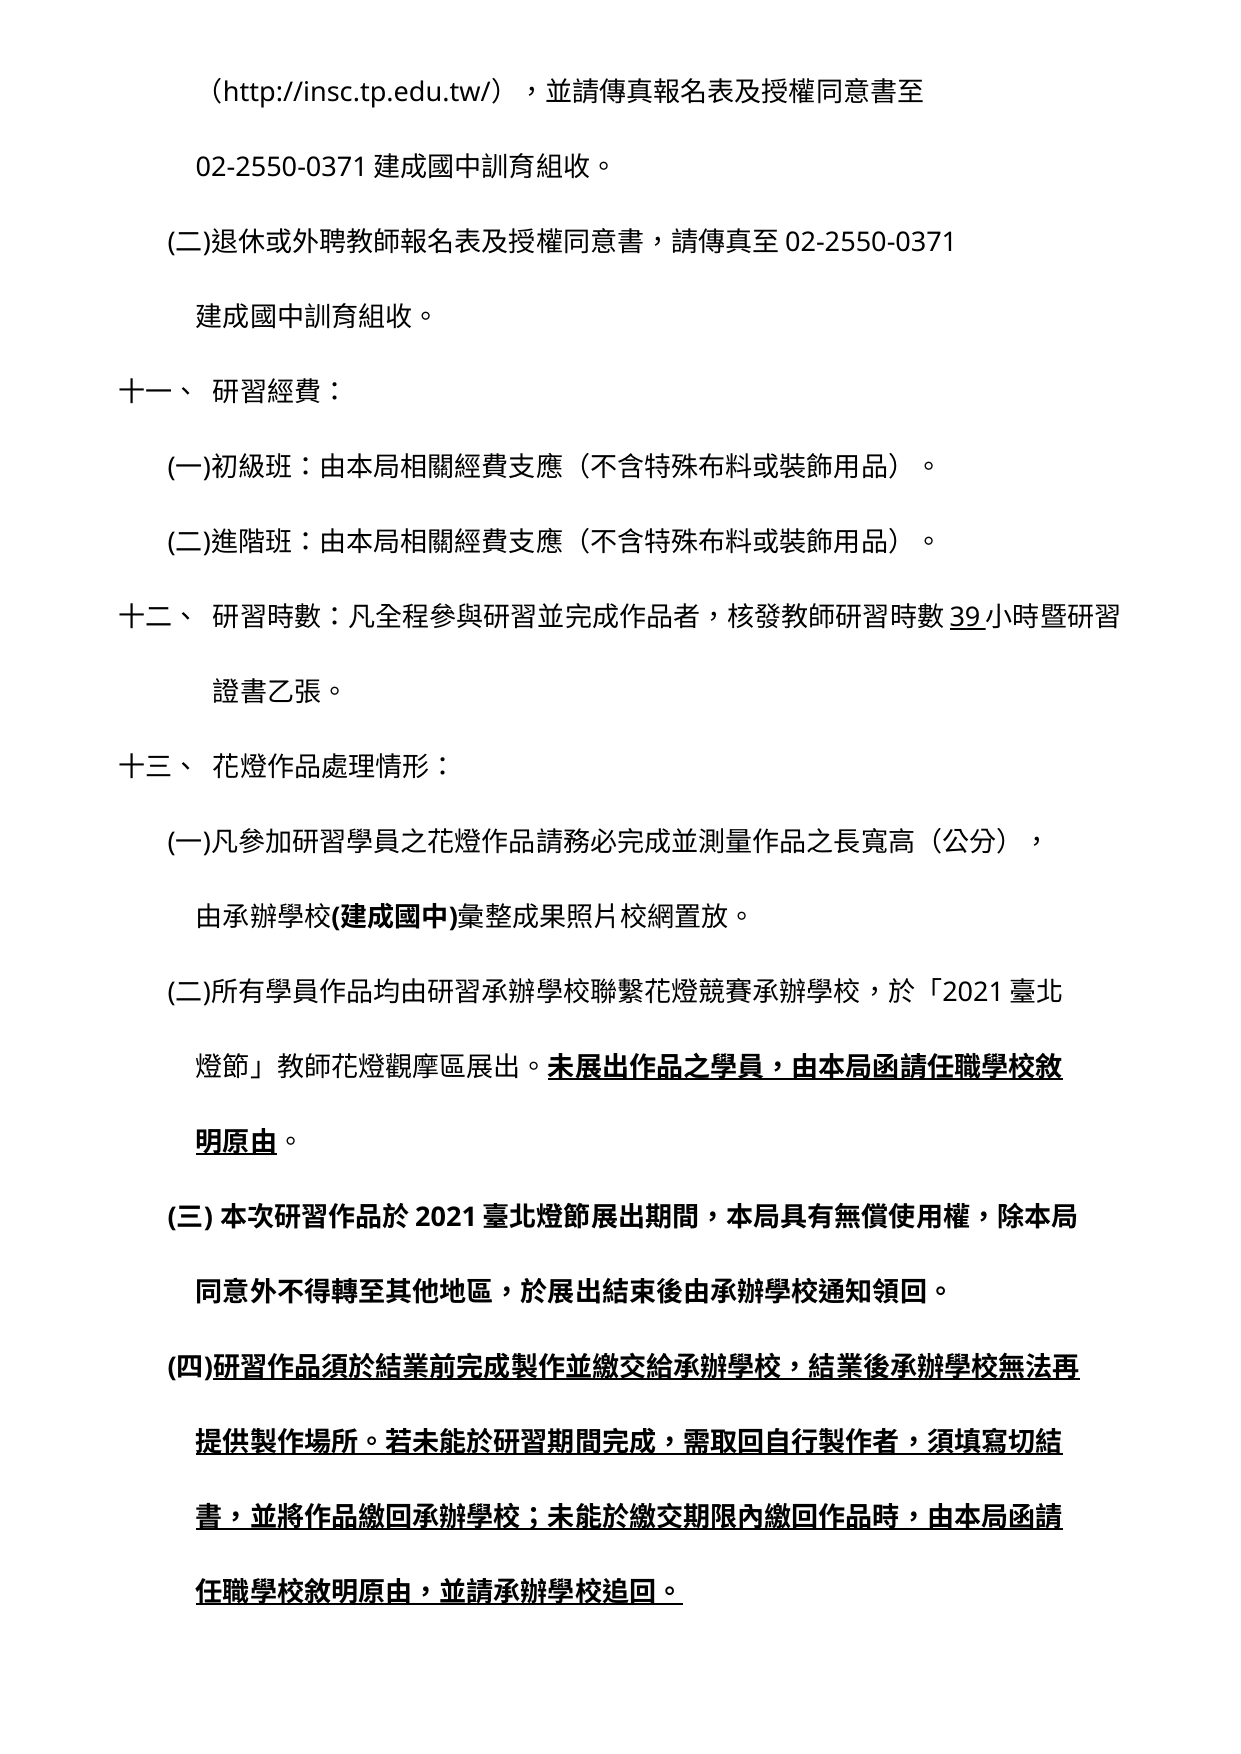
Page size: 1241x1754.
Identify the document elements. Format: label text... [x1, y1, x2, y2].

text (四)研習作品須於結業前完成製作並繳交給承辦學校，結業後承辦學校無法再 [118, 1327, 1122, 1402]
text (二)進階班：由本局相關經費支應（不含特殊布料或裝飾用品）。 [118, 502, 1122, 577]
text 任職學校敘明原由，並請承辦學校追回。 [118, 1552, 1122, 1627]
text 燈節」教師花燈觀摩區展出。未展出作品之學員，由本局函請任職學校敘 [118, 1027, 1122, 1102]
text 明原由。 [118, 1102, 1122, 1177]
text （http://insc.tp.edu.tw/），並請傳真報名表及授權同意書至 [118, 52, 1122, 127]
text (一)凡參加研習學員之花燈作品請務必完成並測量作品之長寬高（公分）， [118, 802, 1122, 877]
text 建成國中訓育組收。 [118, 277, 1122, 352]
text (一)初級班：由本局相關經費支應（不含特殊布料或裝飾用品）。 [118, 427, 1122, 502]
text 提供製作場所。若未能於研習期間完成，需取回自行製作者，須填寫切結 [118, 1402, 1122, 1477]
text 由承辦學校(建成國中)彙整成果照片校網置放。 [118, 877, 1122, 952]
text 02-2550-0371建成國中訓育組收。 [118, 127, 1122, 202]
text 書，並將作品繳回承辦學校；未能於繳交期限內繳回作品時，由本局函請 [118, 1477, 1122, 1552]
list 研習經費： [118, 352, 1122, 427]
text 同意外不得轉至其他地區，於展出結束後由承辦學校通知領回。 [118, 1252, 1122, 1327]
list 花燈作品處理情形： [118, 727, 1122, 802]
text (三) 本次研習作品於2021臺北燈節展出期間，本局具有無償使用權，除本局 [118, 1177, 1122, 1252]
text (二)退休或外聘教師報名表及授權同意書，請傳真至02-2550-0371 [118, 202, 1122, 277]
list 研習時數：凡全程參與研習並完成作品者，核發教師研習時數39小時暨研習證書乙張。 [118, 577, 1122, 727]
text (二)所有學員作品均由研習承辦學校聯繫花燈競賽承辦學校，於「2021臺北 [118, 952, 1122, 1027]
